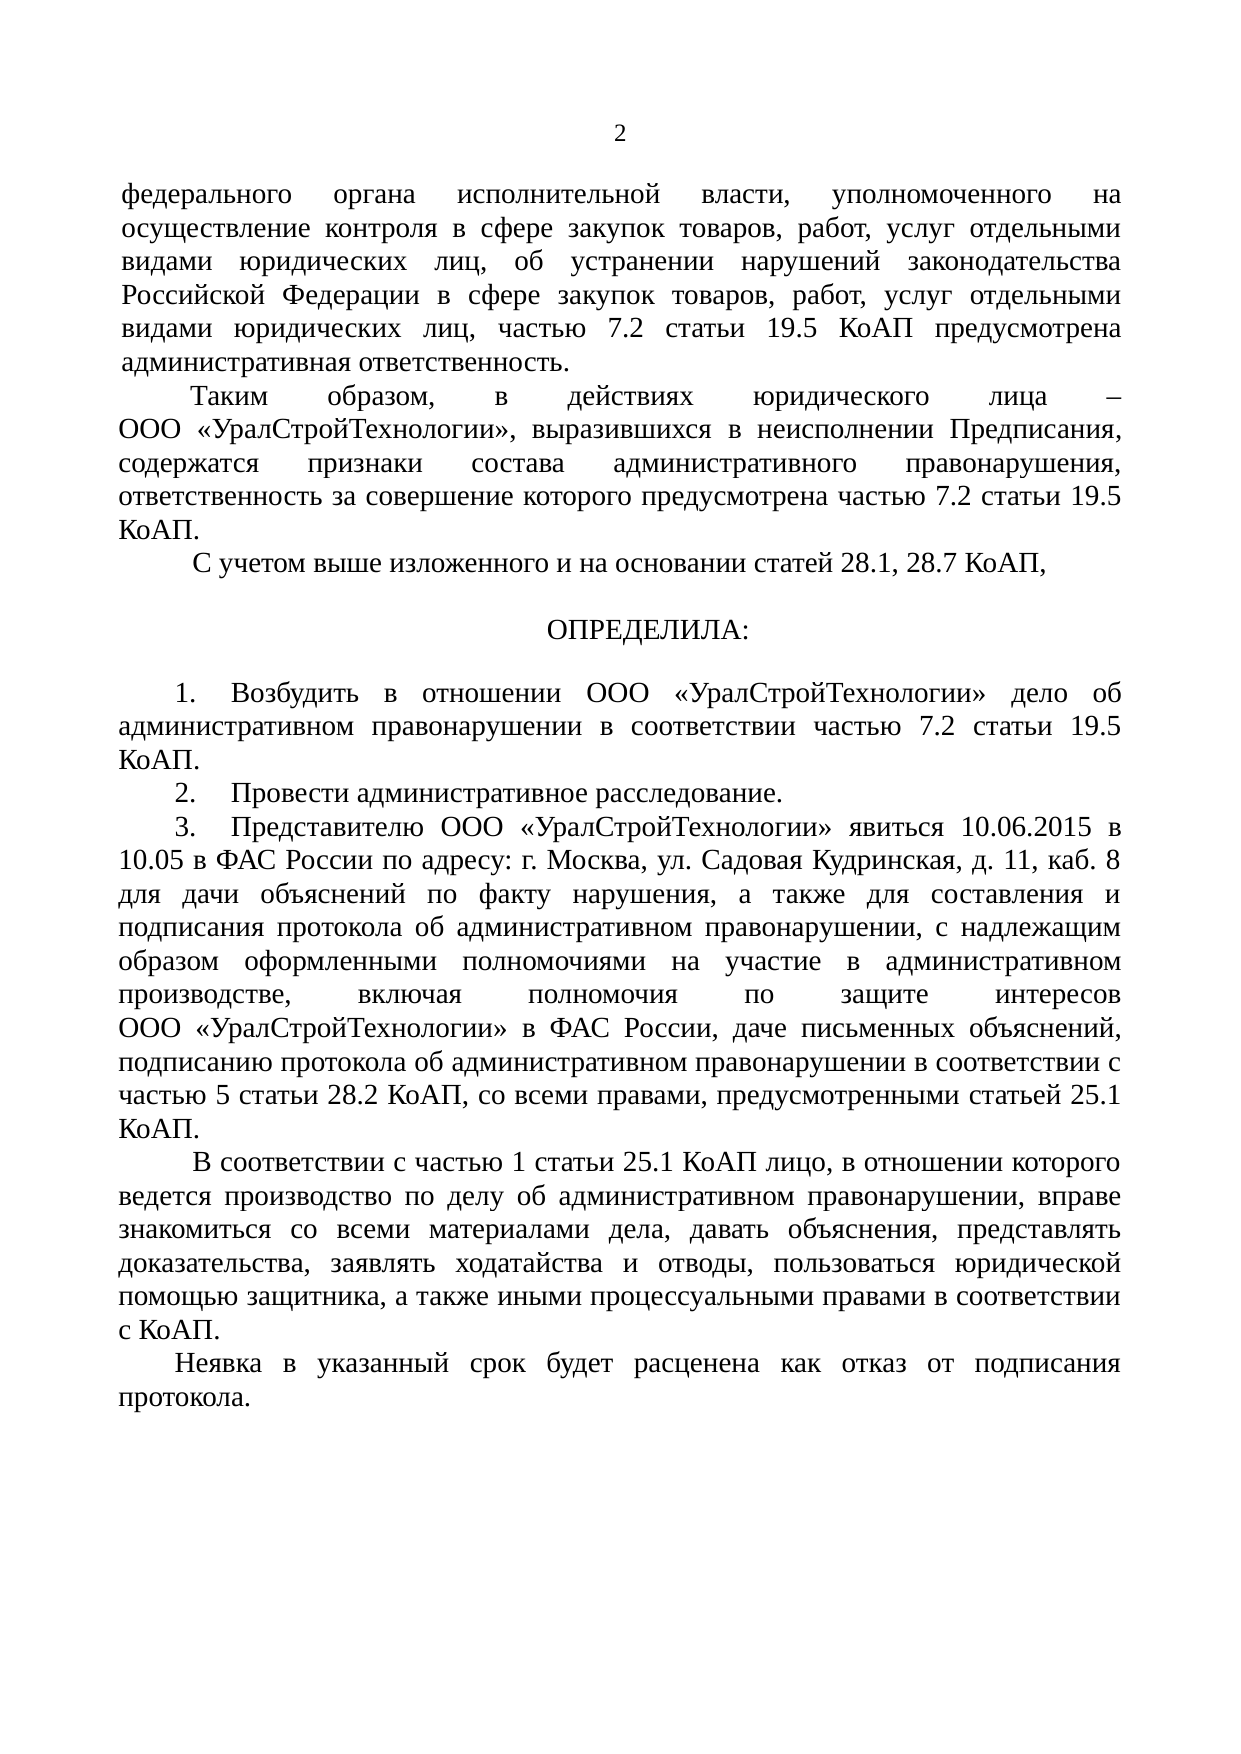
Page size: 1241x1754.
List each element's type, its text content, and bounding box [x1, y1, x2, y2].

text Неявка в указанный срок будет расценена как отказ от подписания протокола. [118, 1346, 1122, 1413]
text ОПРЕДЕЛИЛА: [118, 612, 1122, 646]
text С учетом выше изложенного и на основании статей 28.1, 28.7 КоАП, [118, 545, 1122, 579]
text федерального органа исполнительной власти, уполномоченного на осуществление контроля в сфере закупок товаров, работ, услуг отдельными видами юридических лиц, об устранении нарушений законодательства Российской Федерации в сфере закупок товаров, работ, услуг отдельными видами юридических лиц, частью 7.2 статьи 19.5 КоАП предусмотрена административная ответственность. [121, 176, 1122, 378]
text В соответствии с частью 1 статьи 25.1 КоАП лицо, в отношении которого ведется производство по делу об административном правонарушении, вправе знакомиться со всеми материалами дела, давать объяснения, представлять доказательства, заявлять ходатайства и отводы, пользоваться юридической помощью защитника, а также иными процессуальными правами в соответствии с КоАП. [118, 1144, 1122, 1346]
text Таким образом, в действиях юридического лица – ООО «УралСтройТехнологии», выразившихся в неисполнении Предписания, содержатся признаки состава административного правонарушения, ответственность за совершение которого предусмотрена частью 7.2 статьи 19.5 КоАП. [118, 378, 1122, 545]
list Возбудить в отношении ООО «УралСтройТехнологии» дело об административном правонарушении в соответствии частью 7.2 статьи 19.5 КоАП. [118, 675, 1122, 775]
list Провести административное расследование. [118, 775, 1122, 809]
list Представителю ООО «УралСтройТехнологии» явиться 10.06.2015 в 10.05 в ФАС России по адресу: г. Москва, ул. Садовая Кудринская, д. 11, каб. 8 для дачи объяснений по факту нарушения, а также для составления и подписания протокола об административном правонарушении, с надлежащим образом оформленными полномочиями на участие в административном производстве, включая полномочия по защите интересов ООО «УралСтройТехнологии» в ФАС России, даче письменных объяснений, подписанию протокола об административном правонарушении в соответствии с частью 5 статьи 28.2 КоАП, со всеми правами, предусмотренными статьей 25.1 КоАП. [118, 809, 1122, 1144]
